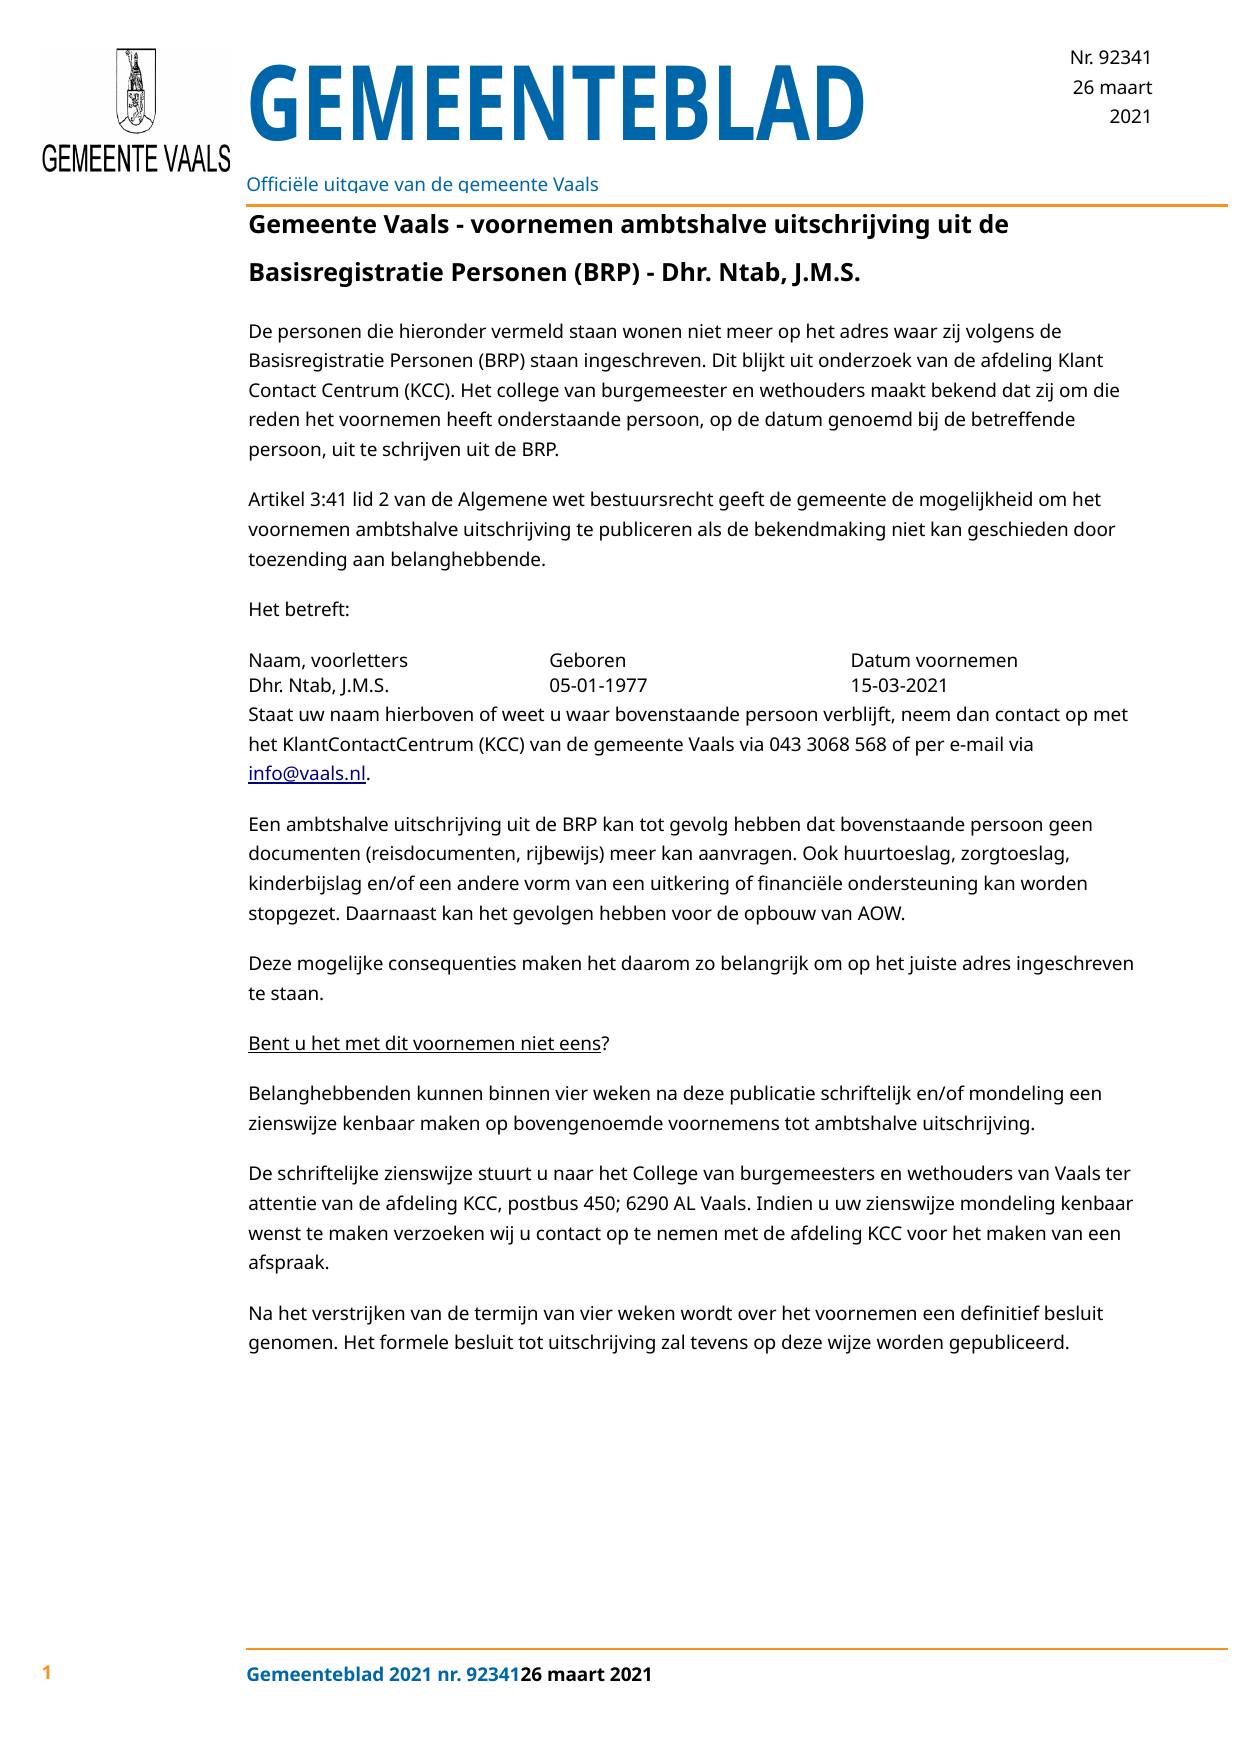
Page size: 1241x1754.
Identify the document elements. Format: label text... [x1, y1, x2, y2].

text De personen die hieronder vermeld staan wonen niet meer op het adres waar zij volgens de Basisregistratie Personen (BRP) staan ingeschreven. Dit blijkt uit onderzoek van de afdeling Klant Contact Centrum (KCC). Het college van burgemeester en wethouders maakt bekend dat zij om die reden het voornemen heeft onderstaande persoon, op de datum genoemd bij de betreffende persoon, uit te schrijven uit de BRP. [248, 318, 1152, 462]
text Het betreft: [248, 596, 1152, 622]
text Belanghebbenden kunnen binnen vier weken na deze publicatie schriftelijk en/of mondeling een zienswijze kenbaar maken op bovengenoemde voornemens tot ambtshalve uitschrijving. [248, 1081, 1152, 1136]
table_header Naam, voorletters [248, 647, 549, 672]
table_header Geboren [549, 647, 850, 672]
text Een ambtshalve uitschrijving uit de BRP kan tot gevolg hebben dat bovenstaande persoon geen documenten (reisdocumenten, rijbewijs) meer kan aanvragen. Ook huurtoeslag, zorgtoeslag, kinderbijslag en/of een andere vorm van een uitkering of financiële ondersteuning kan worden stopgezet. Daarnaast kan het gevolgen hebben voor de opbouw van AOW. [248, 811, 1152, 926]
text Artikel 3:41 lid 2 van de Algemene wet bestuursrecht geeft de gemeente de mogelijkheid om het voornemen ambtshalve uitschrijving te publiceren als de bekendmaking niet kan geschieden door toezending aan belanghebbende. [248, 487, 1152, 572]
table_cell Dhr. Ntab, J.M.S. [248, 673, 549, 698]
text Deze mogelijke consequenties maken het daarom zo belangrijk om op het juiste adres ingeschreven te staan. [248, 950, 1152, 1006]
table_cell 15-03-2021 [850, 673, 1152, 698]
text Staat uw naam hierboven of weet u waar bovenstaande persoon verblijft, neem dan contact op met het KlantContactCentrum (KCC) van de gemeente Vaals via 043 3068 568 of per e-mail via info@vaals.nl. [248, 701, 1152, 786]
text Bent u het met dit voornemen niet eens? [248, 1030, 1152, 1056]
text De schriftelijke zienswijze stuurt u naar het College van burgemeesters en wethouders van Vaals ter attentie van de afdeling KCC, postbus 450; 6290 AL Vaals. Indien u uw zienswijze mondeling kenbaar wenst te maken verzoeken wij u contact op te nemen met de afdeling KCC voor het maken van een afspraak. [248, 1161, 1152, 1275]
picture [41, 47, 231, 172]
table_cell 05-01-1977 [549, 673, 850, 698]
text Gemeente Vaals - voornemen ambtshalve uitschrijving uit de Basisregistratie Personen (BRP) - Dhr. Ntab, J.M.S. [248, 207, 1152, 288]
text Na het verstrijken van de termijn van vier weken wordt over het voornemen een definitief besluit genomen. Het formele besluit tot uitschrijving zal tevens op deze wijze worden gepubliceerd. [248, 1300, 1152, 1355]
table_header Datum voornemen [850, 647, 1152, 672]
